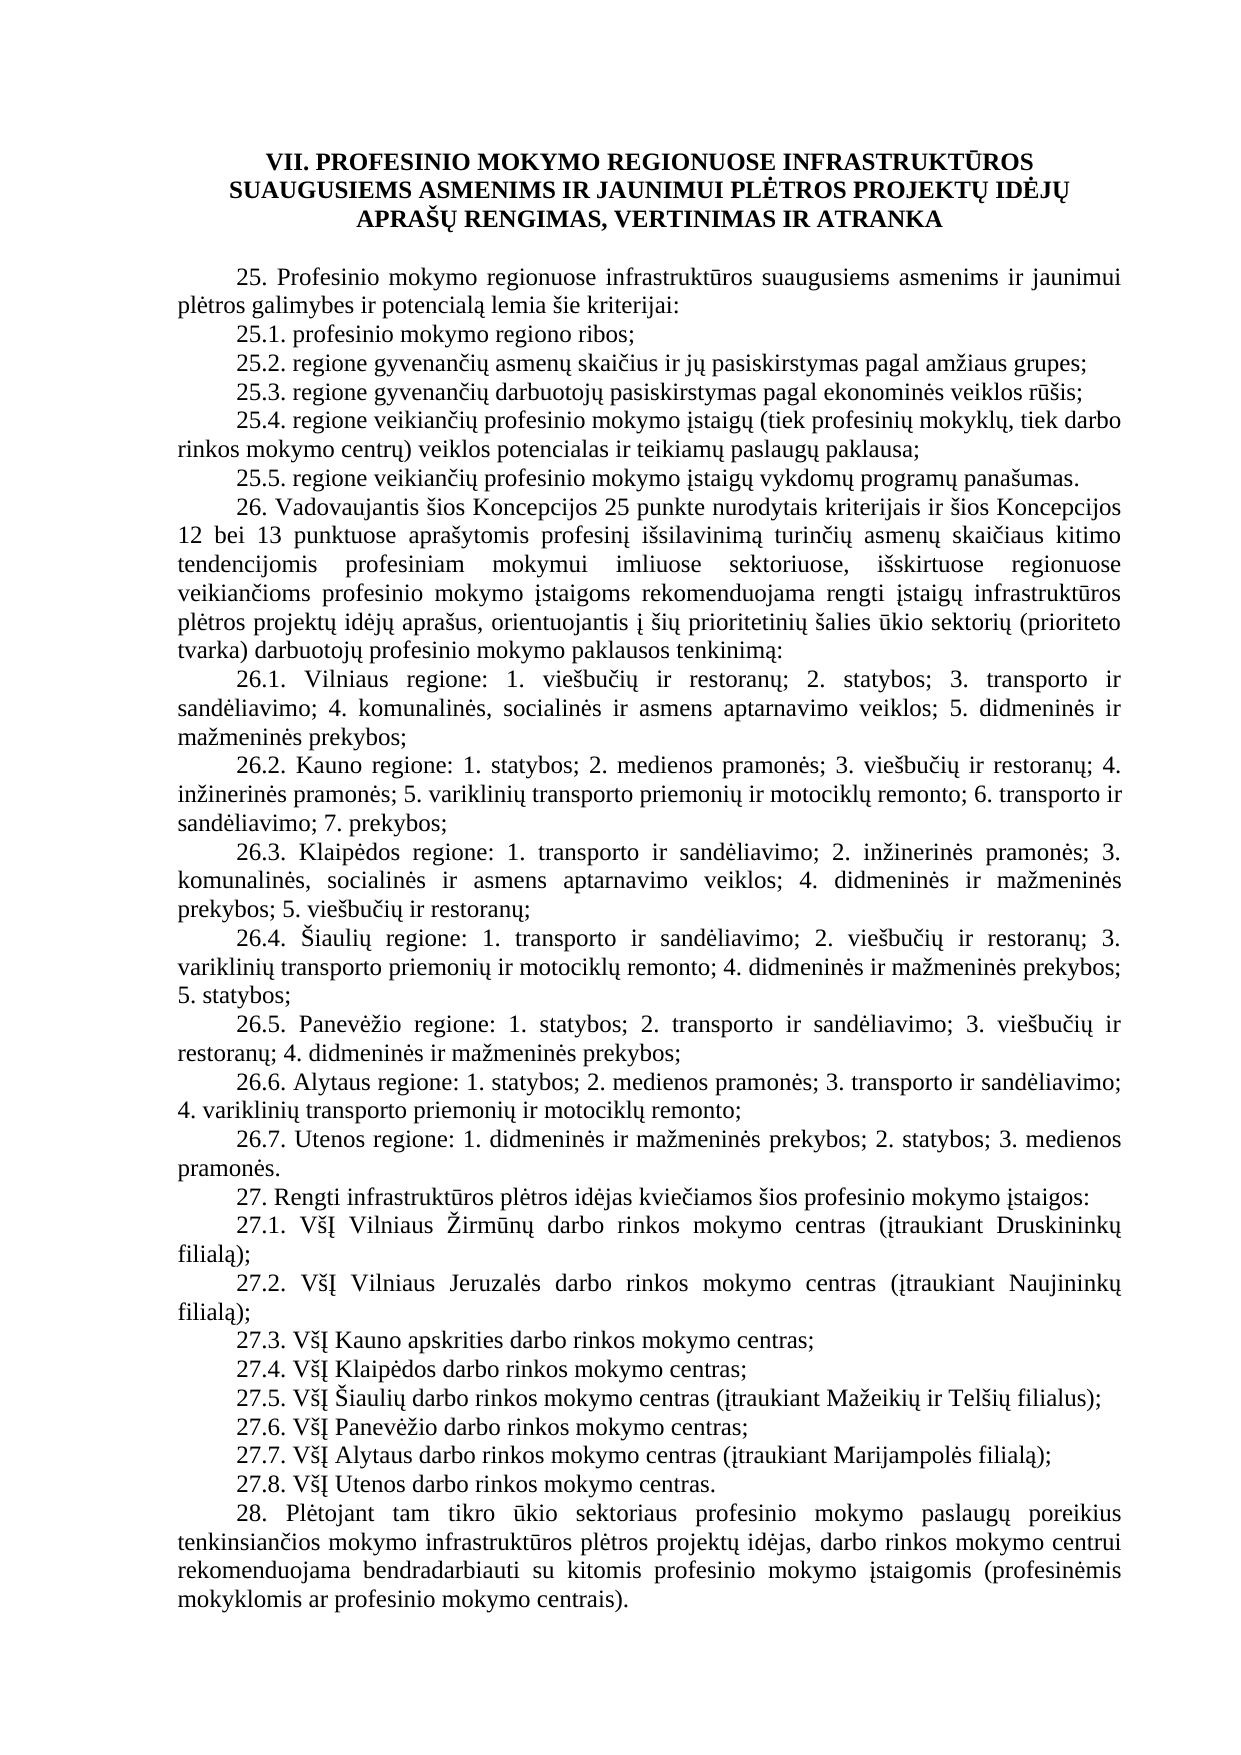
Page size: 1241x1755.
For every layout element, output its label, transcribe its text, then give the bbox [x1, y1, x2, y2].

text VII. PROFESINIO MOKYMO REGIONUOSE INFRASTRUKTŪROS SUAUGUSIEMS ASMENIMS IR JAUNIMUI PLĖTROS PROJEKTŲ IDĖJŲ APRAŠŲ RENGIMAS, VERTINIMAS IR ATRANKA [177, 147, 1122, 233]
text 27.4. VšĮ Klaipėdos darbo rinkos mokymo centras; [177, 1354, 1122, 1383]
text 27. Rengti infrastruktūros plėtros idėjas kviečiamos šios profesinio mokymo įstaigos: [177, 1182, 1122, 1211]
text 26.1. Vilniaus regione: 1. viešbučių ir restoranų; 2. statybos; 3. transporto ir sandėliavimo; 4. komunalinės, socialinės ir asmens aptarnavimo veiklos; 5. didmeninės ir mažmeninės prekybos; [177, 664, 1122, 751]
text 28. Plėtojant tam tikro ūkio sektoriaus profesinio mokymo paslaugų poreikius tenkinsiančios mokymo infrastruktūros plėtros projektų idėjas, darbo rinkos mokymo centrui rekomenduojama bendradarbiauti su kitomis profesinio mokymo įstaigomis (profesinėmis mokyklomis ar profesinio mokymo centrais). [177, 1498, 1122, 1613]
text 25.3. regione gyvenančių darbuotojų pasiskirstymas pagal ekonominės veiklos rūšis; [177, 377, 1122, 406]
text 27.2. VšĮ Vilniaus Jeruzalės darbo rinkos mokymo centras (įtraukiant Naujininkų filialą); [177, 1268, 1122, 1326]
text 26.3. Klaipėdos regione: 1. transporto ir sandėliavimo; 2. inžinerinės pramonės; 3. komunalinės, socialinės ir asmens aptarnavimo veiklos; 4. didmeninės ir mažmeninės prekybos; 5. viešbučių ir restoranų; [177, 837, 1122, 923]
text 26.7. Utenos regione: 1. didmeninės ir mažmeninės prekybos; 2. statybos; 3. medienos pramonės. [177, 1124, 1122, 1182]
text 25.4. regione veikiančių profesinio mokymo įstaigų (tiek profesinių mokyklų, tiek darbo rinkos mokymo centrų) veiklos potencialas ir teikiamų paslaugų paklausa; [177, 406, 1122, 463]
text 27.5. VšĮ Šiaulių darbo rinkos mokymo centras (įtraukiant Mažeikių ir Telšių filialus); [177, 1383, 1122, 1412]
text 26.6. Alytaus regione: 1. statybos; 2. medienos pramonės; 3. transporto ir sandėliavimo; 4. variklinių transporto priemonių ir motociklų remonto; [177, 1067, 1122, 1124]
text 27.8. VšĮ Utenos darbo rinkos mokymo centras. [177, 1469, 1122, 1498]
text 26.2. Kauno regione: 1. statybos; 2. medienos pramonės; 3. viešbučių ir restoranų; 4. inžinerinės pramonės; 5. variklinių transporto priemonių ir motociklų remonto; 6. transporto ir sandėliavimo; 7. prekybos; [177, 751, 1122, 837]
text 26.5. Panevėžio regione: 1. statybos; 2. transporto ir sandėliavimo; 3. viešbučių ir restoranų; 4. didmeninės ir mažmeninės prekybos; [177, 1009, 1122, 1067]
text 27.7. VšĮ Alytaus darbo rinkos mokymo centras (įtraukiant Marijampolės filialą); [177, 1441, 1122, 1469]
text 25.5. regione veikiančių profesinio mokymo įstaigų vykdomų programų panašumas. [177, 463, 1122, 492]
text 25.1. profesinio mokymo regiono ribos; [177, 319, 1122, 348]
text 25.2. regione gyvenančių asmenų skaičius ir jų pasiskirstymas pagal amžiaus grupes; [177, 348, 1122, 377]
text 27.1. VšĮ Vilniaus Žirmūnų darbo rinkos mokymo centras (įtraukiant Druskininkų filialą); [177, 1211, 1122, 1268]
text 27.3. VšĮ Kauno apskrities darbo rinkos mokymo centras; [177, 1326, 1122, 1354]
text 26. Vadovaujantis šios Koncepcijos 25 punkte nurodytais kriterijais ir šios Koncepcijos 12 bei 13 punktuose aprašytomis profesinį išsilavinimą turinčių asmenų skaičiaus kitimo tendencijomis profesiniam mokymui imliuose sektoriuose, išskirtuose regionuose veikiančioms profesinio mokymo įstaigoms rekomenduojama rengti įstaigų infrastruktūros plėtros projektų idėjų aprašus, orientuojantis į šių prioritetinių šalies ūkio sektorių (prioriteto tvarka) darbuotojų profesinio mokymo paklausos tenkinimą: [177, 492, 1122, 664]
text 27.6. VšĮ Panevėžio darbo rinkos mokymo centras; [177, 1412, 1122, 1441]
text 26.4. Šiaulių regione: 1. transporto ir sandėliavimo; 2. viešbučių ir restoranų; 3. variklinių transporto priemonių ir motociklų remonto; 4. didmeninės ir mažmeninės prekybos; 5. statybos; [177, 923, 1122, 1009]
text 25. Profesinio mokymo regionuose infrastruktūros suaugusiems asmenims ir jaunimui plėtros galimybes ir potencialą lemia šie kriterijai: [177, 262, 1122, 319]
